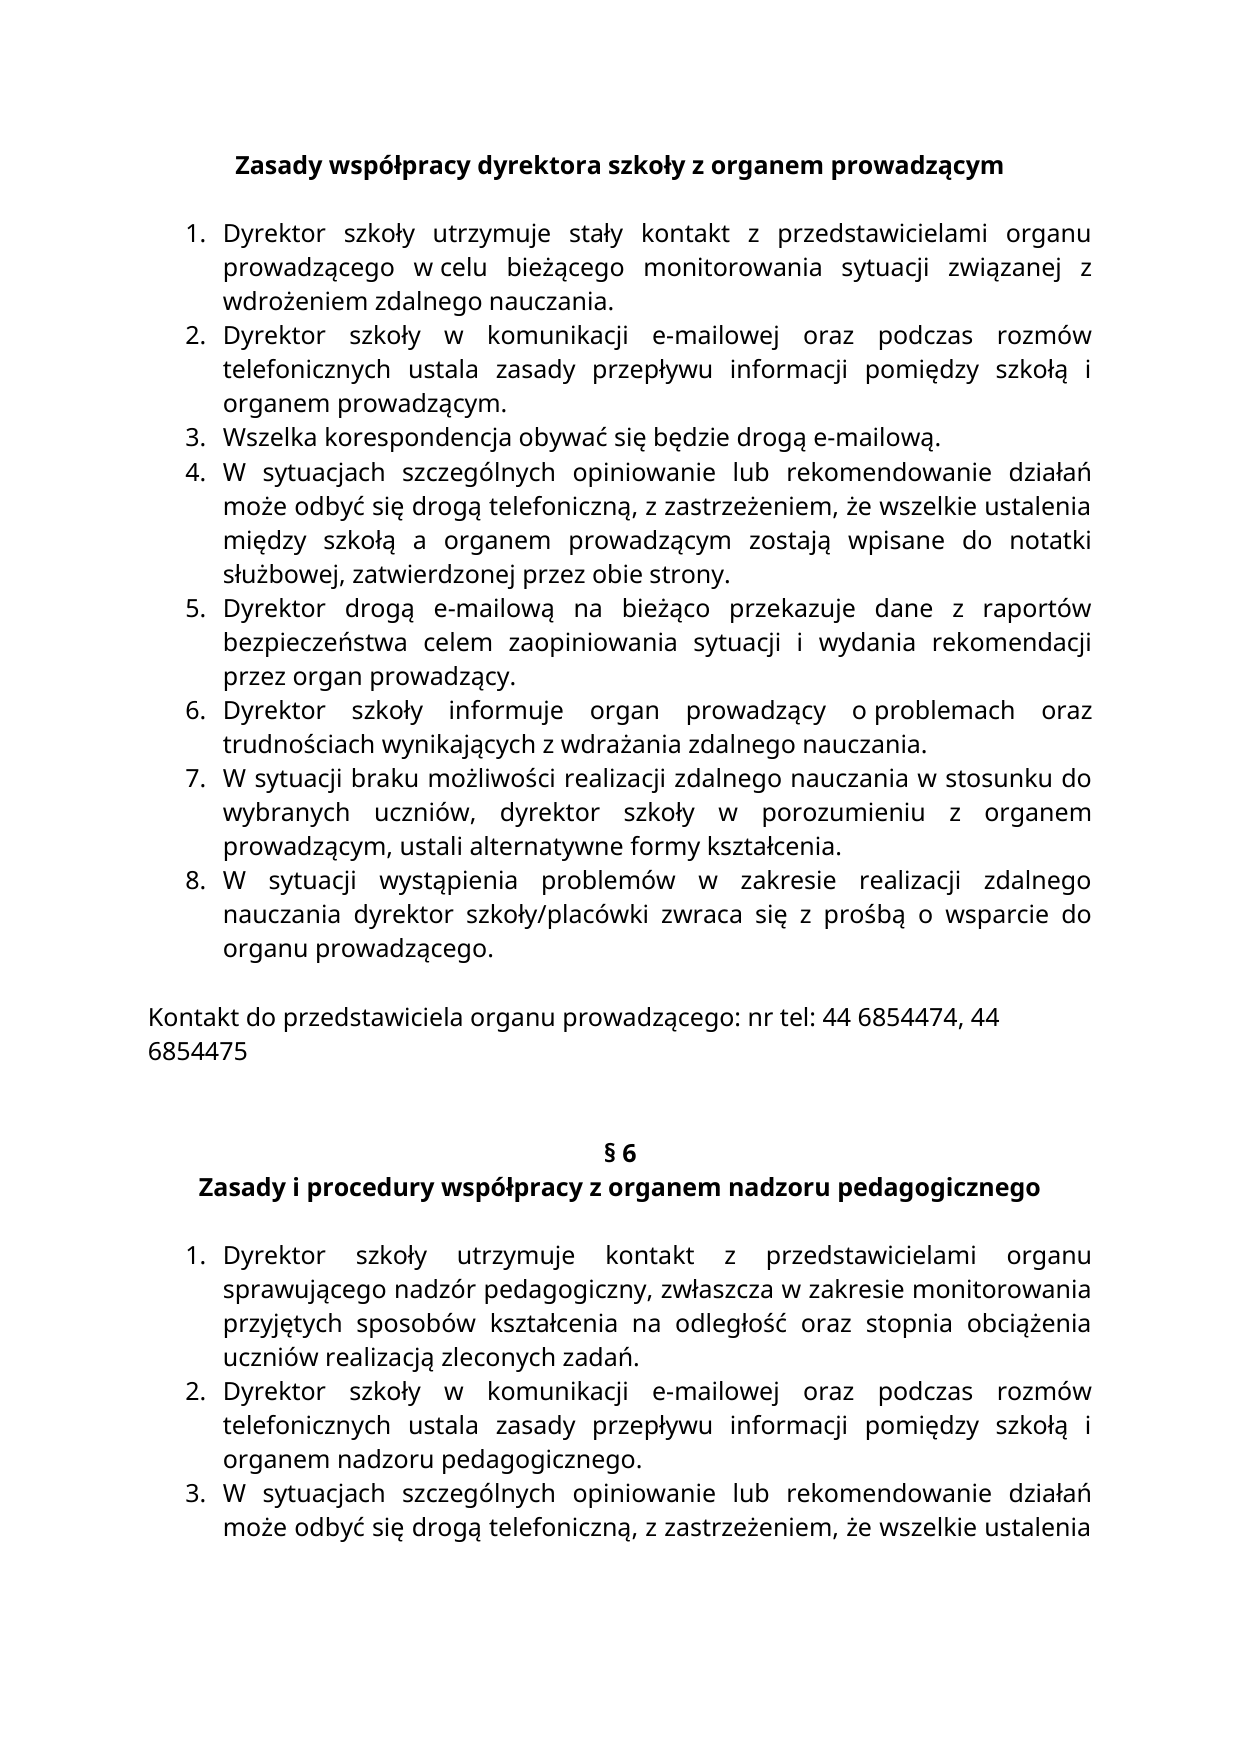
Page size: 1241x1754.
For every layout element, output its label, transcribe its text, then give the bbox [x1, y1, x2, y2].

list W sytuacjach szczególnych opiniowanie lub rekomendowanie działań może odbyć się drogą telefoniczną, z zastrzeżeniem, że wszelkie ustalenia [185, 1476, 1093, 1544]
list W sytuacjach szczególnych opiniowanie lub rekomendowanie działań może odbyć się drogą telefoniczną, z zastrzeżeniem, że wszelkie ustalenia między szkołą a organem prowadzącym zostają wpisane do notatki służbowej, zatwierdzonej przez obie strony. [185, 454, 1093, 590]
list Dyrektor szkoły w komunikacji e-mailowej oraz podczas rozmów telefonicznych ustala zasady przepływu informacji pomiędzy szkołą i organem nadzoru pedagogicznego. [185, 1374, 1093, 1476]
list Wszelka korespondencja obywać się będzie drogą e-mailową. [185, 420, 1093, 454]
list Dyrektor szkoły w komunikacji e-mailowej oraz podczas rozmów telefonicznych ustala zasady przepływu informacji pomiędzy szkołą i organem prowadzącym. [185, 318, 1093, 420]
list W sytuacji wystąpienia problemów w zakresie realizacji zdalnego nauczania dyrektor szkoły/placówki zwraca się z prośbą o wsparcie do organu prowadzącego. [185, 863, 1093, 965]
text § 6 [148, 1135, 1093, 1169]
text Kontakt do przedstawiciela organu prowadzącego: nr tel: 44 6854474, 44 6854475 [148, 999, 1093, 1067]
list Dyrektor szkoły utrzymuje stały kontakt z przedstawicielami organu prowadzącego w celu bieżącego monitorowania sytuacji związanej z wdrożeniem zdalnego nauczania. [185, 216, 1093, 318]
text Zasady i procedury współpracy z organem nadzoru pedagogicznego [148, 1169, 1093, 1203]
text Zasady współpracy dyrektora szkoły z organem prowadzącym [148, 148, 1093, 182]
list Dyrektor szkoły utrzymuje kontakt z przedstawicielami organu sprawującego nadzór pedagogiczny, zwłaszcza w zakresie monitorowania przyjętych sposobów kształcenia na odległość oraz stopnia obciążenia uczniów realizacją zleconych zadań. [185, 1238, 1093, 1374]
list W sytuacji braku możliwości realizacji zdalnego nauczania w stosunku do wybranych uczniów, dyrektor szkoły w porozumieniu z organem prowadzącym, ustali alternatywne formy kształcenia. [185, 761, 1093, 863]
list Dyrektor drogą e-mailową na bieżąco przekazuje dane z raportów bezpieczeństwa celem zaopiniowania sytuacji i wydania rekomendacji przez organ prowadzący. [185, 590, 1093, 693]
list Dyrektor szkoły informuje organ prowadzący o problemach oraz trudnościach wynikających z wdrażania zdalnego nauczania. [185, 693, 1093, 761]
